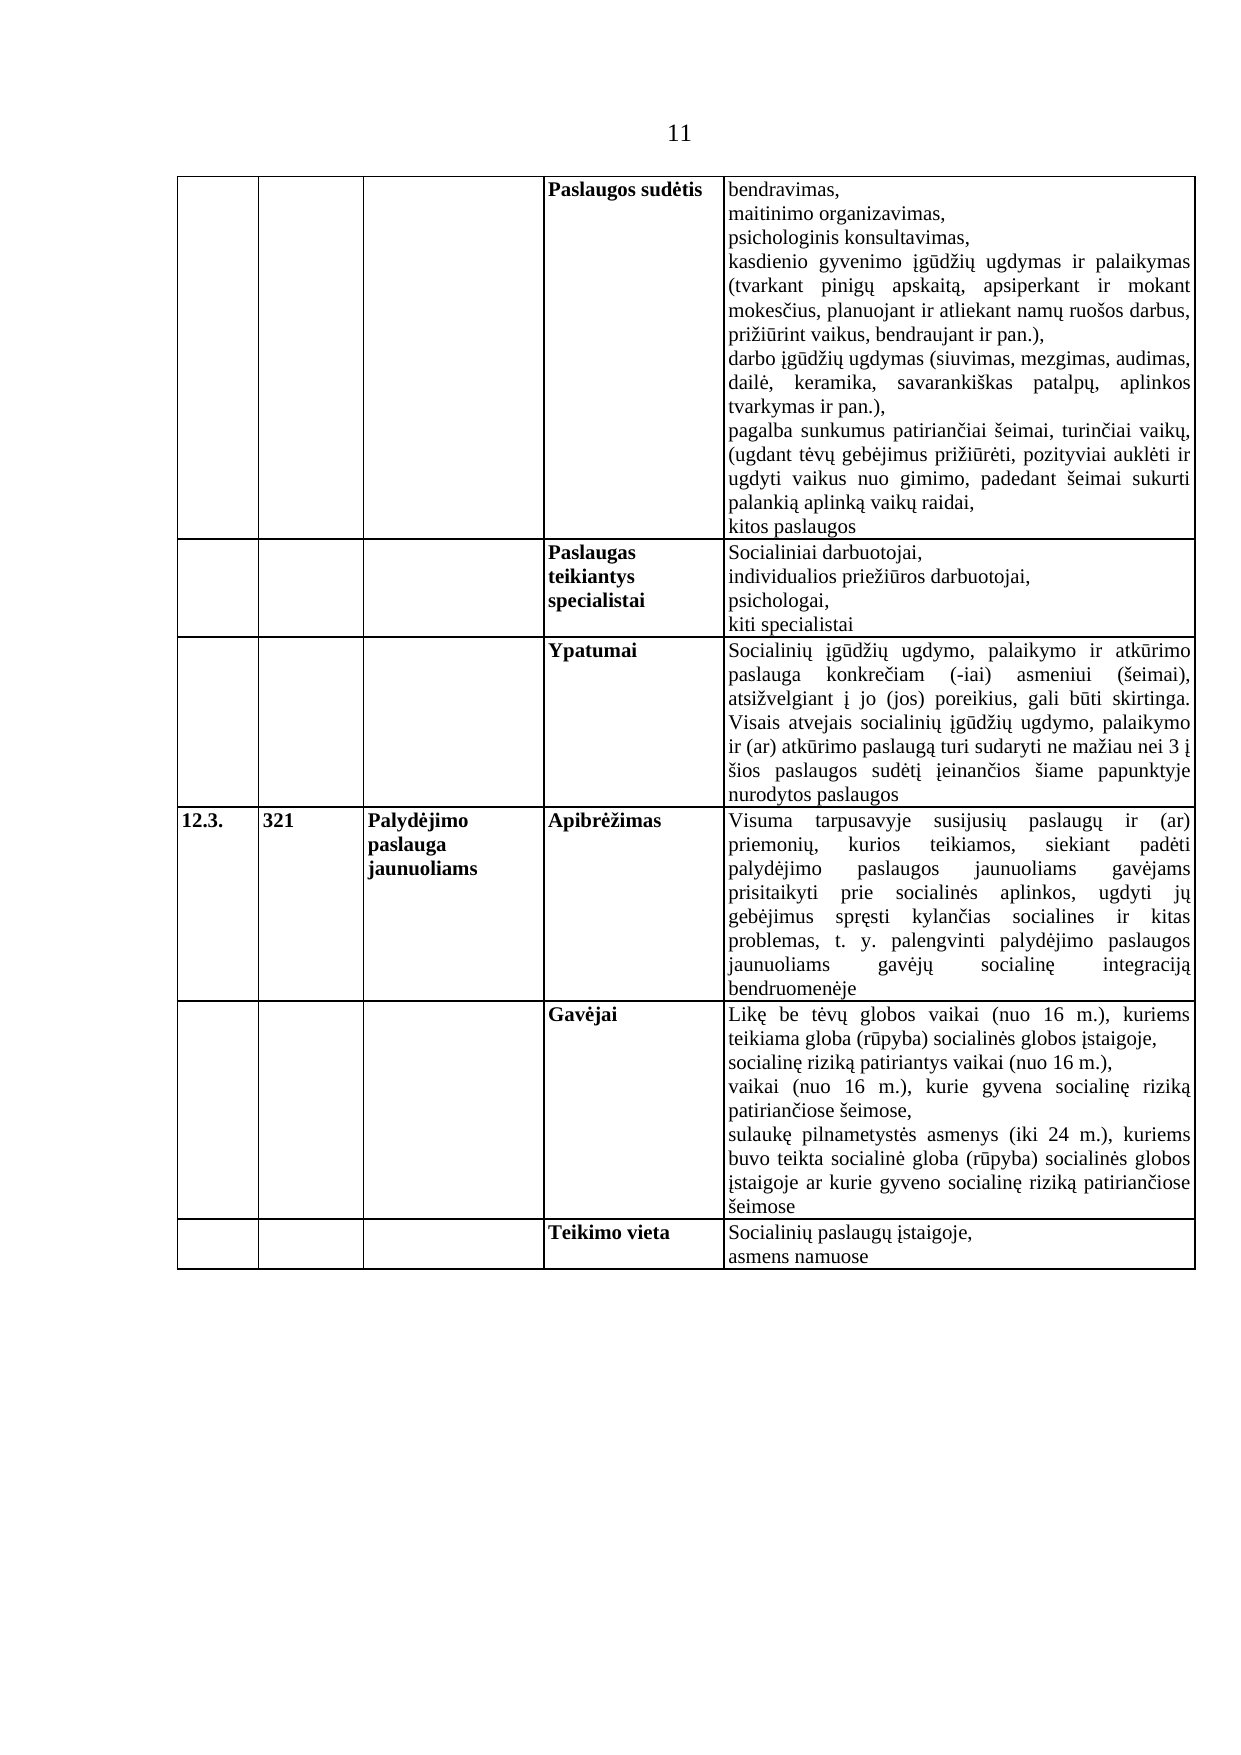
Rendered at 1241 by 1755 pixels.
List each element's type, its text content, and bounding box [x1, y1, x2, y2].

table_cell Teikimo vieta [545, 1220, 723, 1268]
table_cell Socialinių įgūdžių ugdymo, palaikymo ir atkūrimo paslauga konkrečiam (-iai) asmeniui (šeimai), atsižvelgiant į jo (jos) poreikius, gali būti skirtinga. Visais atvejais socialinių įgūdžių ugdymo, palaikymo ir (ar) atkūrimo paslaugą turi sudaryti ne mažiau nei 3 į šios paslaugos sudėtį įeinančios šiame papunktyje nurodytos paslaugos [725, 638, 1194, 806]
table_cell [259, 638, 363, 806]
table_cell [259, 540, 363, 636]
table_cell Ypatumai [545, 638, 723, 806]
table_cell 12.3. [178, 808, 258, 1000]
table_cell Gavėjai [545, 1002, 723, 1218]
table_cell Paslaugas teikiantys specialistai [545, 540, 723, 636]
table_cell Palydėjimo paslauga jaunuoliams [364, 808, 543, 1000]
table_cell Apibrėžimas [545, 808, 723, 1000]
table_cell [364, 540, 543, 636]
table_cell 321 [259, 808, 363, 1000]
table_cell Socialinių paslaugų įstaigoje, asmens namuose [725, 1220, 1194, 1268]
table_cell [178, 1220, 258, 1268]
table_cell [364, 1220, 543, 1268]
table_cell [259, 177, 363, 538]
table_cell [259, 1002, 363, 1218]
table_cell [259, 1220, 363, 1268]
table_cell [364, 1002, 543, 1218]
table_cell Paslaugos sudėtis [545, 177, 723, 538]
table_cell [364, 638, 543, 806]
table_cell [178, 177, 258, 538]
table_cell [364, 177, 543, 538]
table_cell bendravimas, maitinimo organizavimas, psichologinis konsultavimas, kasdienio gyvenimo įgūdžių ugdymas ir palaikymas (tvarkant pinigų apskaitą, apsiperkant ir mokant mokesčius, planuojant ir atliekant namų ruošos darbus, prižiūrint vaikus, bendraujant ir pan.), darbo įgūdžių ugdymas (siuvimas, mezgimas, audimas, dailė, keramika, savarankiškas patalpų, aplinkos tvarkymas ir pan.), pagalba sunkumus patiriančiai šeimai, turinčiai vaikų, (ugdant tėvų gebėjimus prižiūrėti, pozityviai auklėti ir ugdyti vaikus nuo gimimo, padedant šeimai sukurti palankią aplinką vaikų raidai, kitos paslaugos [725, 177, 1194, 538]
table_cell [178, 1002, 258, 1218]
table_cell [178, 540, 258, 636]
table_cell Likę be tėvų globos vaikai (nuo 16 m.), kuriems teikiama globa (rūpyba) socialinės globos įstaigoje, socialinę riziką patiriantys vaikai (nuo 16 m.), vaikai (nuo 16 m.), kurie gyvena socialinę riziką patiriančiose šeimose, sulaukę pilnametystės asmenys (iki 24 m.), kuriems buvo teikta socialinė globa (rūpyba) socialinės globos įstaigoje ar kurie gyveno socialinę riziką patiriančiose šeimose [725, 1002, 1194, 1218]
table_cell Visuma tarpusavyje susijusių paslaugų ir (ar) priemonių, kurios teikiamos, siekiant padėti palydėjimo paslaugos jaunuoliams gavėjams prisitaikyti prie socialinės aplinkos, ugdyti jų gebėjimus spręsti kylančias socialines ir kitas problemas, t. y. palengvinti palydėjimo paslaugos jaunuoliams gavėjų socialinę integraciją bendruomenėje [725, 808, 1194, 1000]
table_cell [178, 638, 258, 806]
table_cell Socialiniai darbuotojai, individualios priežiūros darbuotojai, psichologai, kiti specialistai [725, 540, 1194, 636]
